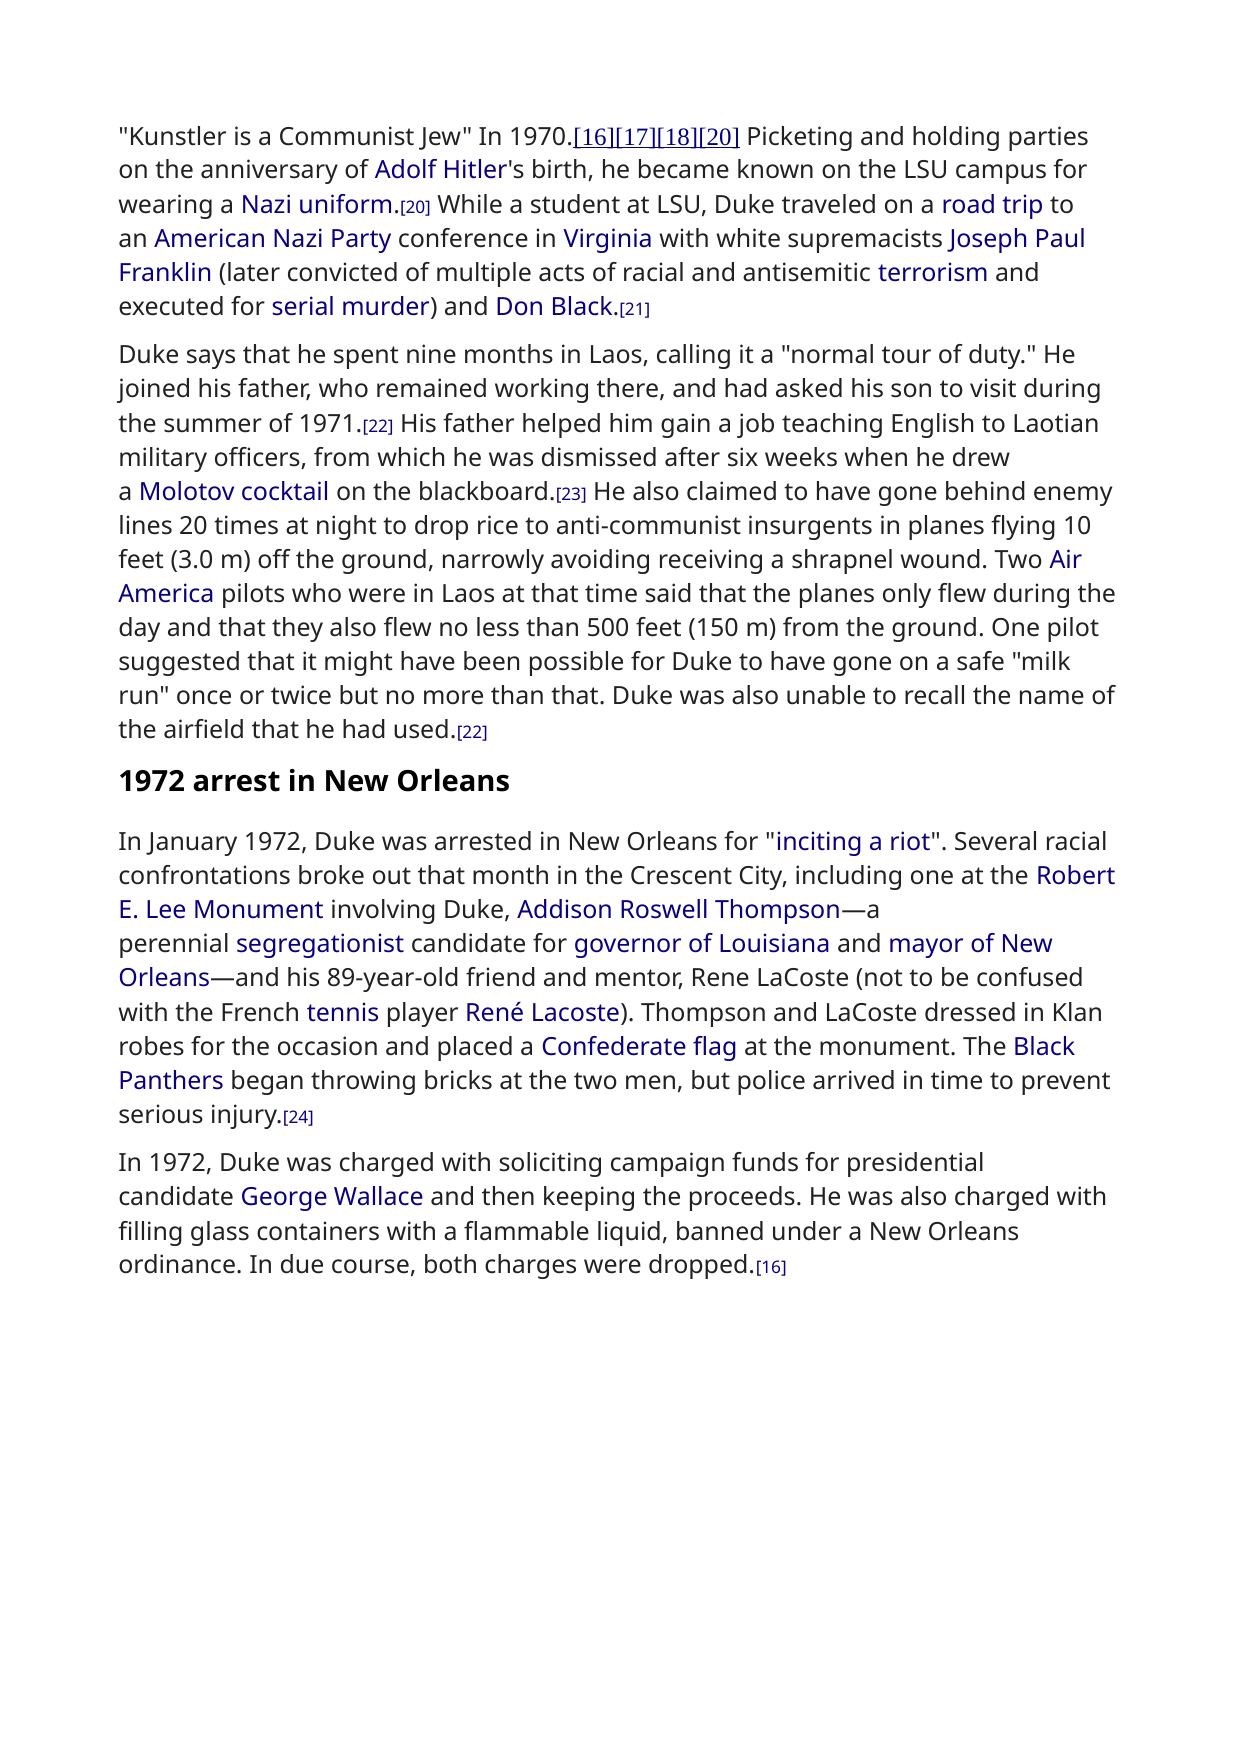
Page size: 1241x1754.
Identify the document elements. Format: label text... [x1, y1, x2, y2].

text In January 1972, Duke was arrested in New Orleans for "inciting a riot". Several racial confrontations broke out that month in the Crescent City, including one at the Robert E. Lee Monument involving Duke, Addison Roswell Thompson—a perennial segregationist candidate for governor of Louisiana and mayor of New Orleans—and his 89-year-old friend and mentor, Rene LaCoste (not to be confused with the French tennis player René Lacoste). Thompson and LaCoste dressed in Klan robes for the occasion and placed a Confederate flag at the monument. The Black Panthers began throwing bricks at the two men, but police arrived in time to prevent serious injury.[24] [118, 824, 1122, 1130]
text Duke says that he spent nine months in Laos, calling it a "normal tour of duty." He joined his father, who remained working there, and had asked his son to visit during the summer of 1971.[22] His father helped him gain a job teaching English to Laotian military officers, from which he was dismissed after six weeks when he drew a Molotov cocktail on the blackboard.[23] He also claimed to have gone behind enemy lines 20 times at night to drop rice to anti-communist insurgents in planes flying 10 feet (3.0 m) off the ground, narrowly avoiding receiving a shrapnel wound. Two Air America pilots who were in Laos at that time said that the planes only flew during the day and that they also flew no less than 500 feet (150 m) from the ground. One pilot suggested that it might have been possible for Duke to have gone on a safe "milk run" once or twice but no more than that. Duke was also unable to recall the name of the airfield that he had used.[22] [118, 337, 1122, 746]
text "Kunstler is a Communist Jew" In 1970.[16][17][18][20] Picketing and holding parties on the anniversary of Adolf Hitler's birth, he became known on the LSU campus for wearing a Nazi uniform.[20] While a student at LSU, Duke traveled on a road trip to an American Nazi Party conference in Virginia with white supremacists Joseph Paul Franklin (later convicted of multiple acts of racial and antisemitic terrorism and executed for serial murder) and Don Black.[21] [118, 118, 1122, 322]
subtitle 1972 arrest in New Orleans [118, 760, 1122, 800]
text In 1972, Duke was charged with soliciting campaign funds for presidential candidate George Wallace and then keeping the proceeds. He was also charged with filling glass containers with a flammable liquid, banned under a New Orleans ordinance. In due course, both charges were dropped.[16] [118, 1145, 1122, 1281]
